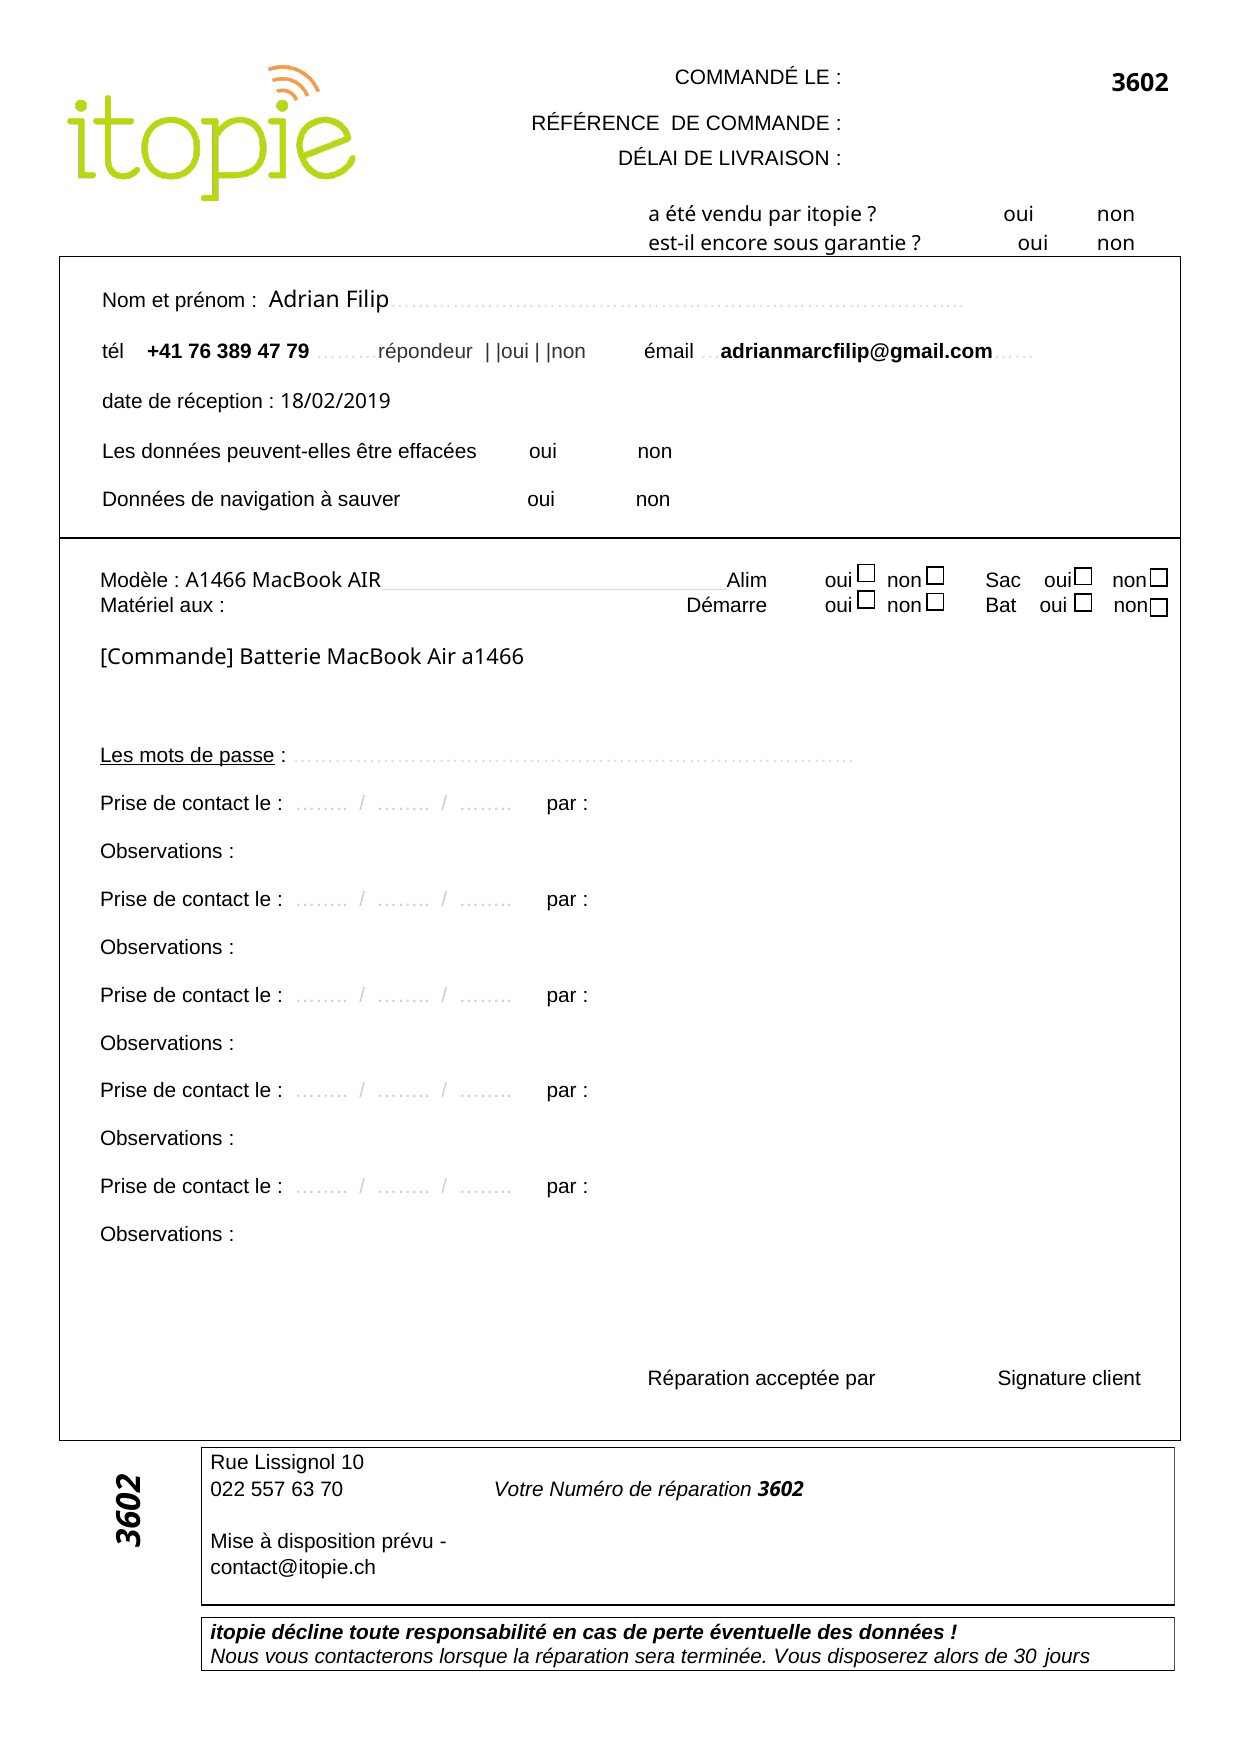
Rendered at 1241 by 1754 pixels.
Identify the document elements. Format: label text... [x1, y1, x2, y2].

text Les mots de passe : ……………………………………………………………………… [60, 740, 1180, 767]
text tél +41 76 389 47 79 ………répondeur | |oui | |non émail …adrianmarcfilip@gmail.com…… [60, 335, 1180, 362]
picture [67, 65, 356, 201]
text date de réception : 18/02/2019 [60, 383, 1180, 415]
table_cell [847, 140, 1180, 175]
text Prise de contact le : …….. / …….. / …….. par : [60, 1171, 1180, 1198]
text Observations : [60, 1123, 1180, 1150]
text a été vendu par itopie ? oui non [59, 199, 1181, 228]
text Prise de contact le : …….. / …….. / …….. par : [60, 788, 1180, 815]
text Observations : [60, 1027, 1180, 1054]
text Modèle : A1466 MacBook AIR Alim oui non Sac oui non [879, 562, 925, 590]
text Prise de contact le : …….. / …….. / …….. par : [60, 979, 1180, 1006]
table_cell itopie décline toute responsabilité en cas de perte éventuelle des données ! Nous vous contacterons lorsque la réparation sera terminée. Vous disposerez alors de 30 jours [195, 1611, 1180, 1677]
text Modèle : A1466 MacBook AIR Alim oui non Sac oui non [60, 562, 856, 590]
text est-il encore sous garantie ? oui non [59, 228, 1181, 256]
text Matériel aux : Démarre oui non Bat oui non [60, 590, 1180, 617]
text Les données peuvent-elles être effacées oui non [60, 436, 1180, 463]
text Observations : [60, 836, 1180, 863]
text Prise de contact le : …….. / …….. / …….. par : [60, 1075, 1180, 1102]
text Réparation acceptée par Signature client [60, 1363, 1180, 1390]
text Données de navigation à sauver oui non [60, 484, 1180, 511]
table_cell DÉLAI DE LIVRAISON : [490, 140, 847, 175]
text Observations : [60, 1219, 1180, 1246]
text Observations : [60, 931, 1180, 958]
text [Commande] Batterie MacBook Air a1466 [60, 638, 1180, 671]
table_header Rue Lissignol 10 022 557 63 70 Votre Numéro de réparation 3602 Mise à disposition prévu - contact@itopie.ch [195, 1441, 1180, 1611]
table_header 3602 [59, 1441, 195, 1677]
text Modèle : A1466 MacBook AIR Alim oui non Sac oui non [948, 562, 1180, 590]
text Prise de contact le : …….. / …….. / …….. par : [60, 883, 1180, 911]
table_cell RÉFÉRENCE DE COMMANDE : [490, 105, 847, 140]
text Nom et prénom : Adrian Filip……………………………………………………………………….. [60, 280, 1180, 314]
table_header COMMANDÉ LE : [490, 59, 847, 104]
table_header 3602 [847, 59, 1180, 104]
table_cell [847, 105, 1180, 140]
